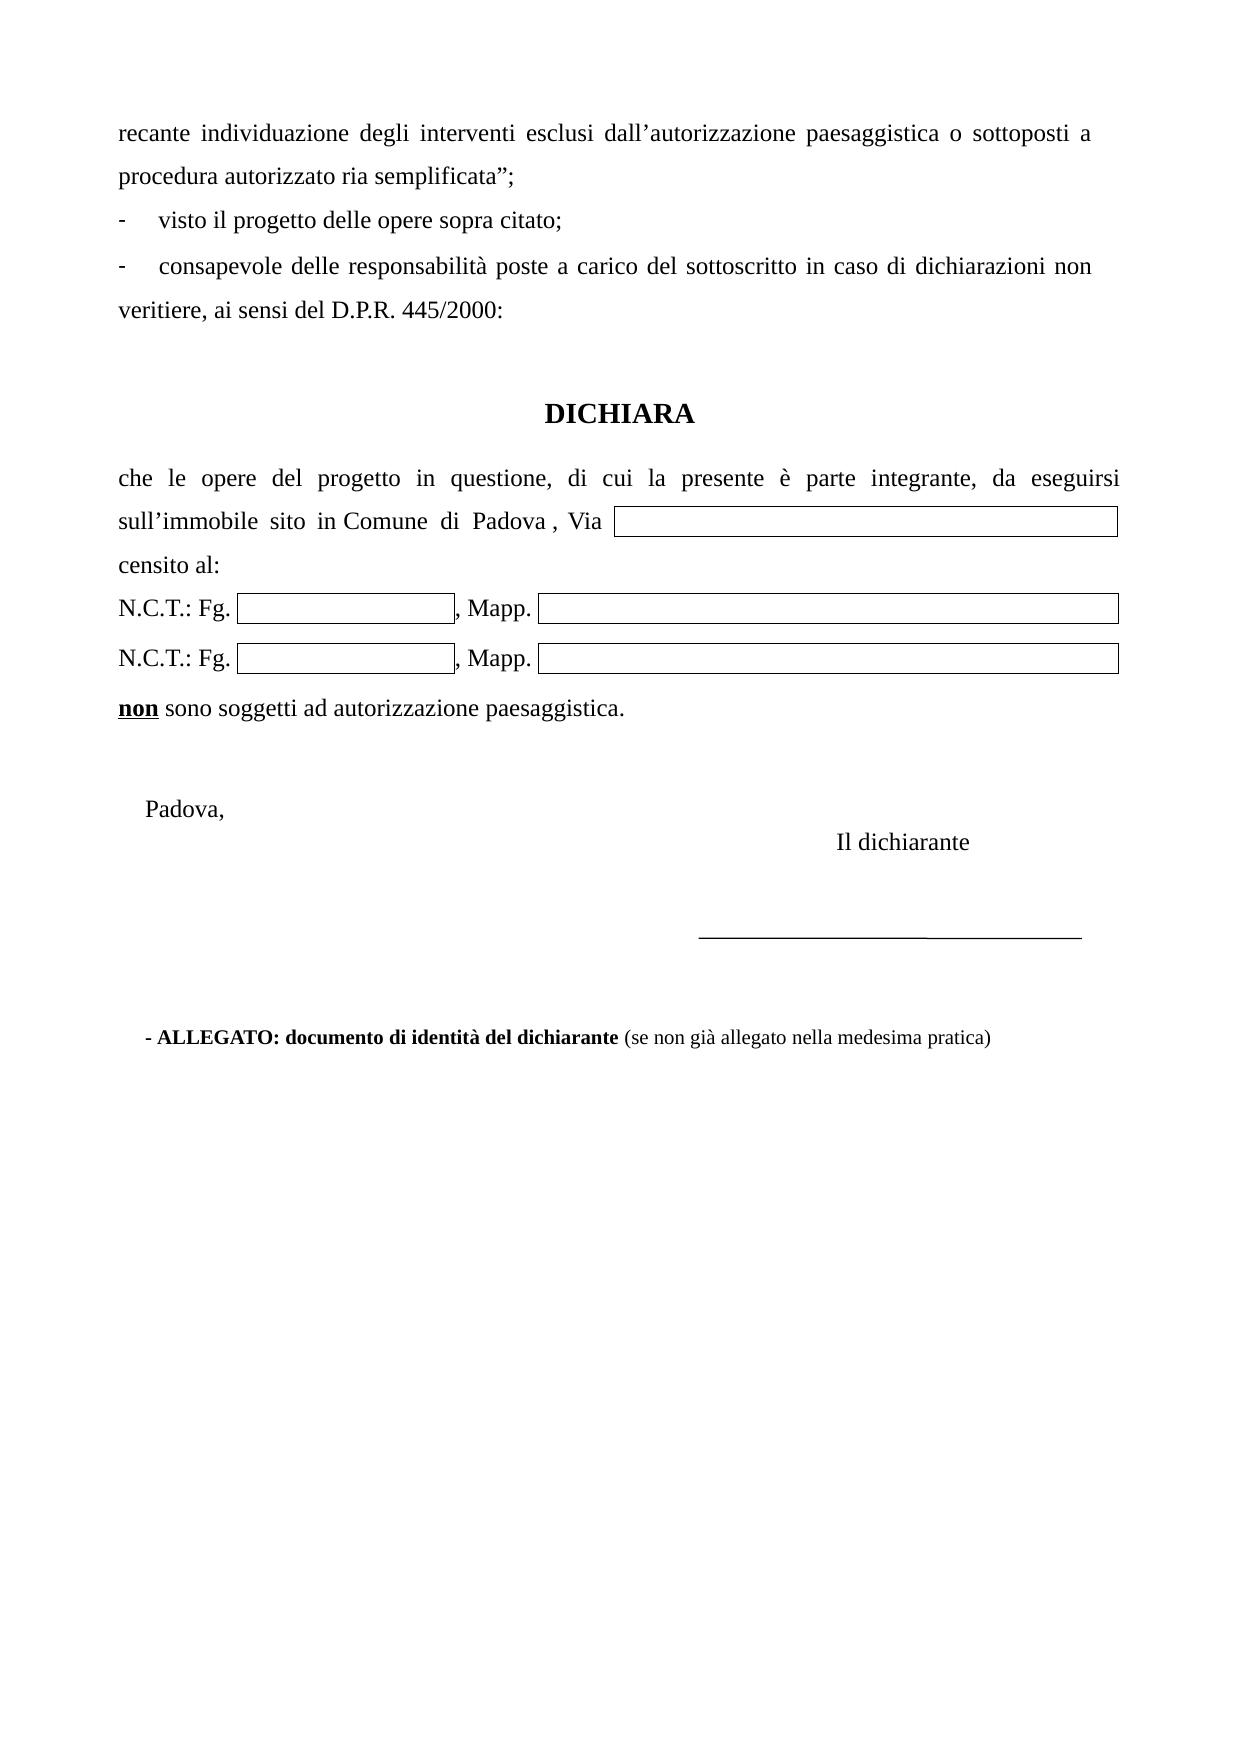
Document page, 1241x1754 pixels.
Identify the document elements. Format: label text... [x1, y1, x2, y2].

text , Mapp. [455, 643, 538, 673]
list consapevole delle responsabilità poste a carico del sottoscritto in caso di dichiarazioni non veritiere, ai sensi del D.P.R. 445/2000: [118, 250, 1093, 324]
list recante individuazione degli interventi esclusi dall’autorizzazione paesaggistica o sottoposti a procedura autorizzato ria semplificata”; [118, 118, 1093, 190]
text N.C.T.: Fg. [118, 643, 237, 673]
list visto il progetto delle opere sopra citato; [118, 204, 1122, 235]
text N.C.T.: Fg. [118, 593, 237, 623]
text - ALLEGATO: documento di identità del dichiarante (se non già allegato nella medesima pratica) [145, 1025, 1122, 1049]
text non sono soggetti ad autorizzazione paesaggistica. [118, 693, 1122, 722]
text censito al: [118, 550, 1122, 579]
text che le opere del progetto in questione, di cui la presente è parte integrante, da eseguirsi sull’immobile sito in Comune di Padova , Via [118, 463, 1122, 536]
text DICHIARA [167, 396, 1072, 430]
text , Mapp. [455, 593, 538, 623]
text Il dichiarante [145, 827, 1122, 856]
text Padova, [145, 794, 1122, 822]
